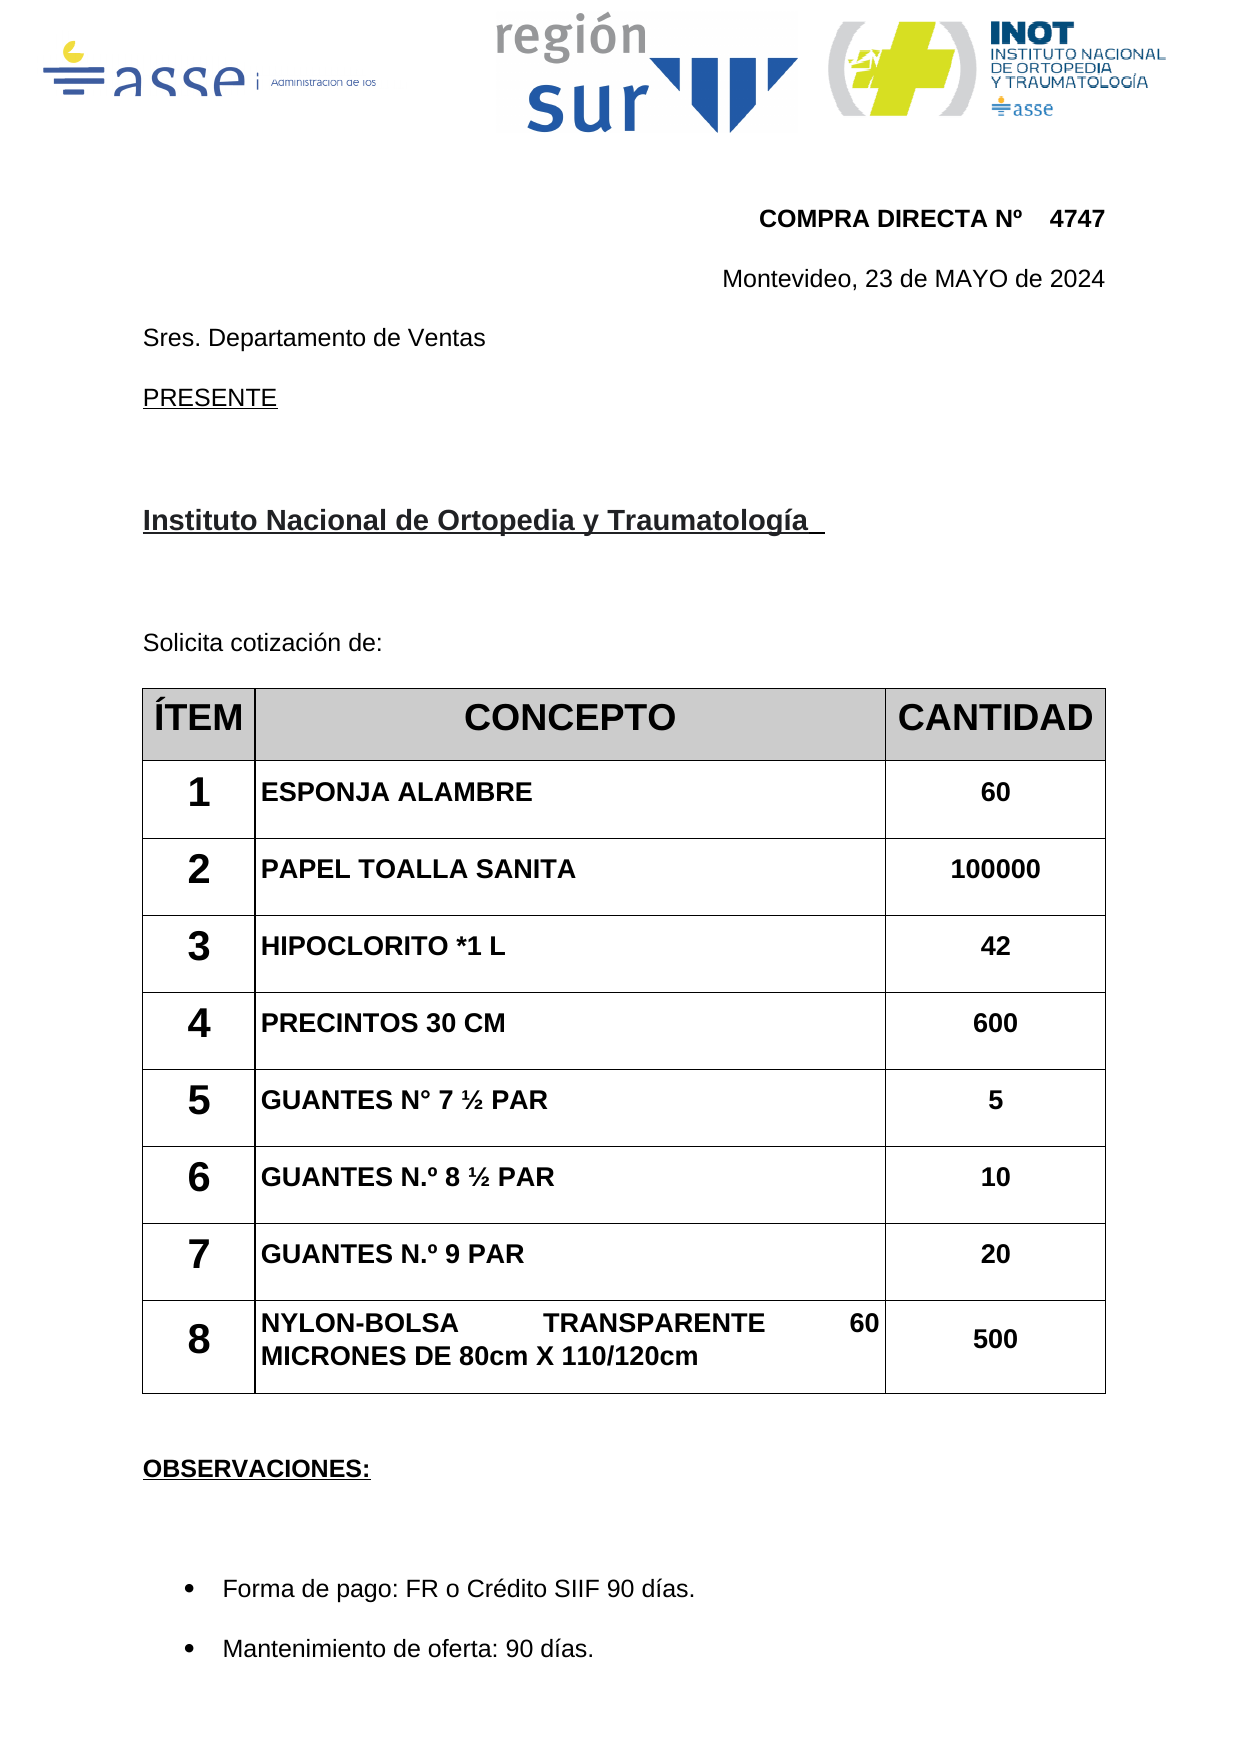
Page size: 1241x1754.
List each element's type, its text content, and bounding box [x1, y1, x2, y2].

table_cell 500 [886, 1301, 1105, 1393]
table_cell 5 [143, 1070, 254, 1146]
table_cell 42 [886, 916, 1105, 992]
table_cell 7 [143, 1224, 254, 1300]
table_cell 8 [143, 1301, 254, 1393]
text Solicita cotización de: [143, 628, 1106, 657]
table_header CANTIDAD [886, 689, 1105, 760]
table_cell 60 [886, 761, 1105, 837]
text Sres. Departamento de Ventas [143, 323, 1106, 352]
table_cell 10 [886, 1147, 1105, 1223]
list Mantenimiento de oferta: 90 días. [185, 1633, 1106, 1662]
list Forma de pago: FR o Crédito SIIF 90 días. [185, 1574, 1106, 1602]
table_cell PRECINTOS 30 CM [256, 993, 885, 1069]
table_cell 6 [143, 1147, 254, 1223]
table_cell 600 [886, 993, 1105, 1069]
table_cell NYLON-BOLSA TRANSPARENTE 60 MICRONES DE 80cm X 110/120cm [256, 1301, 885, 1393]
text OBSERVACIONES: [143, 1454, 1106, 1483]
table_cell 4 [143, 993, 254, 1069]
table_cell GUANTES N.º 8 ½ PAR [256, 1147, 885, 1223]
table_cell 100000 [886, 839, 1105, 914]
text Montevideo, 23 de MAYO de 2024 [143, 263, 1106, 292]
picture [820, 20, 1166, 133]
table_cell HIPOCLORITO *1 L [256, 916, 885, 992]
table_cell GUANTES N° 7 ½ PAR [256, 1070, 885, 1146]
table_cell 3 [143, 916, 254, 992]
picture [66, 30, 462, 97]
table_cell 5 [886, 1070, 1105, 1146]
text Instituto Nacional de Ortopedia y Traumatología [143, 503, 1106, 536]
table_cell 1 [143, 761, 254, 837]
table_cell GUANTES N.º 9 PAR [256, 1224, 885, 1300]
text COMPRA DIRECTA Nº 4747 [143, 204, 1106, 232]
table_cell 2 [143, 839, 254, 914]
table_header ÍTEM [143, 689, 254, 760]
picture [496, 10, 799, 134]
table_cell ESPONJA ALAMBRE [256, 761, 885, 837]
text PRESENTE [143, 383, 1106, 412]
table_cell PAPEL TOALLA SANITA [256, 839, 885, 914]
table_cell 20 [886, 1224, 1105, 1300]
table_header CONCEPTO [256, 689, 885, 760]
